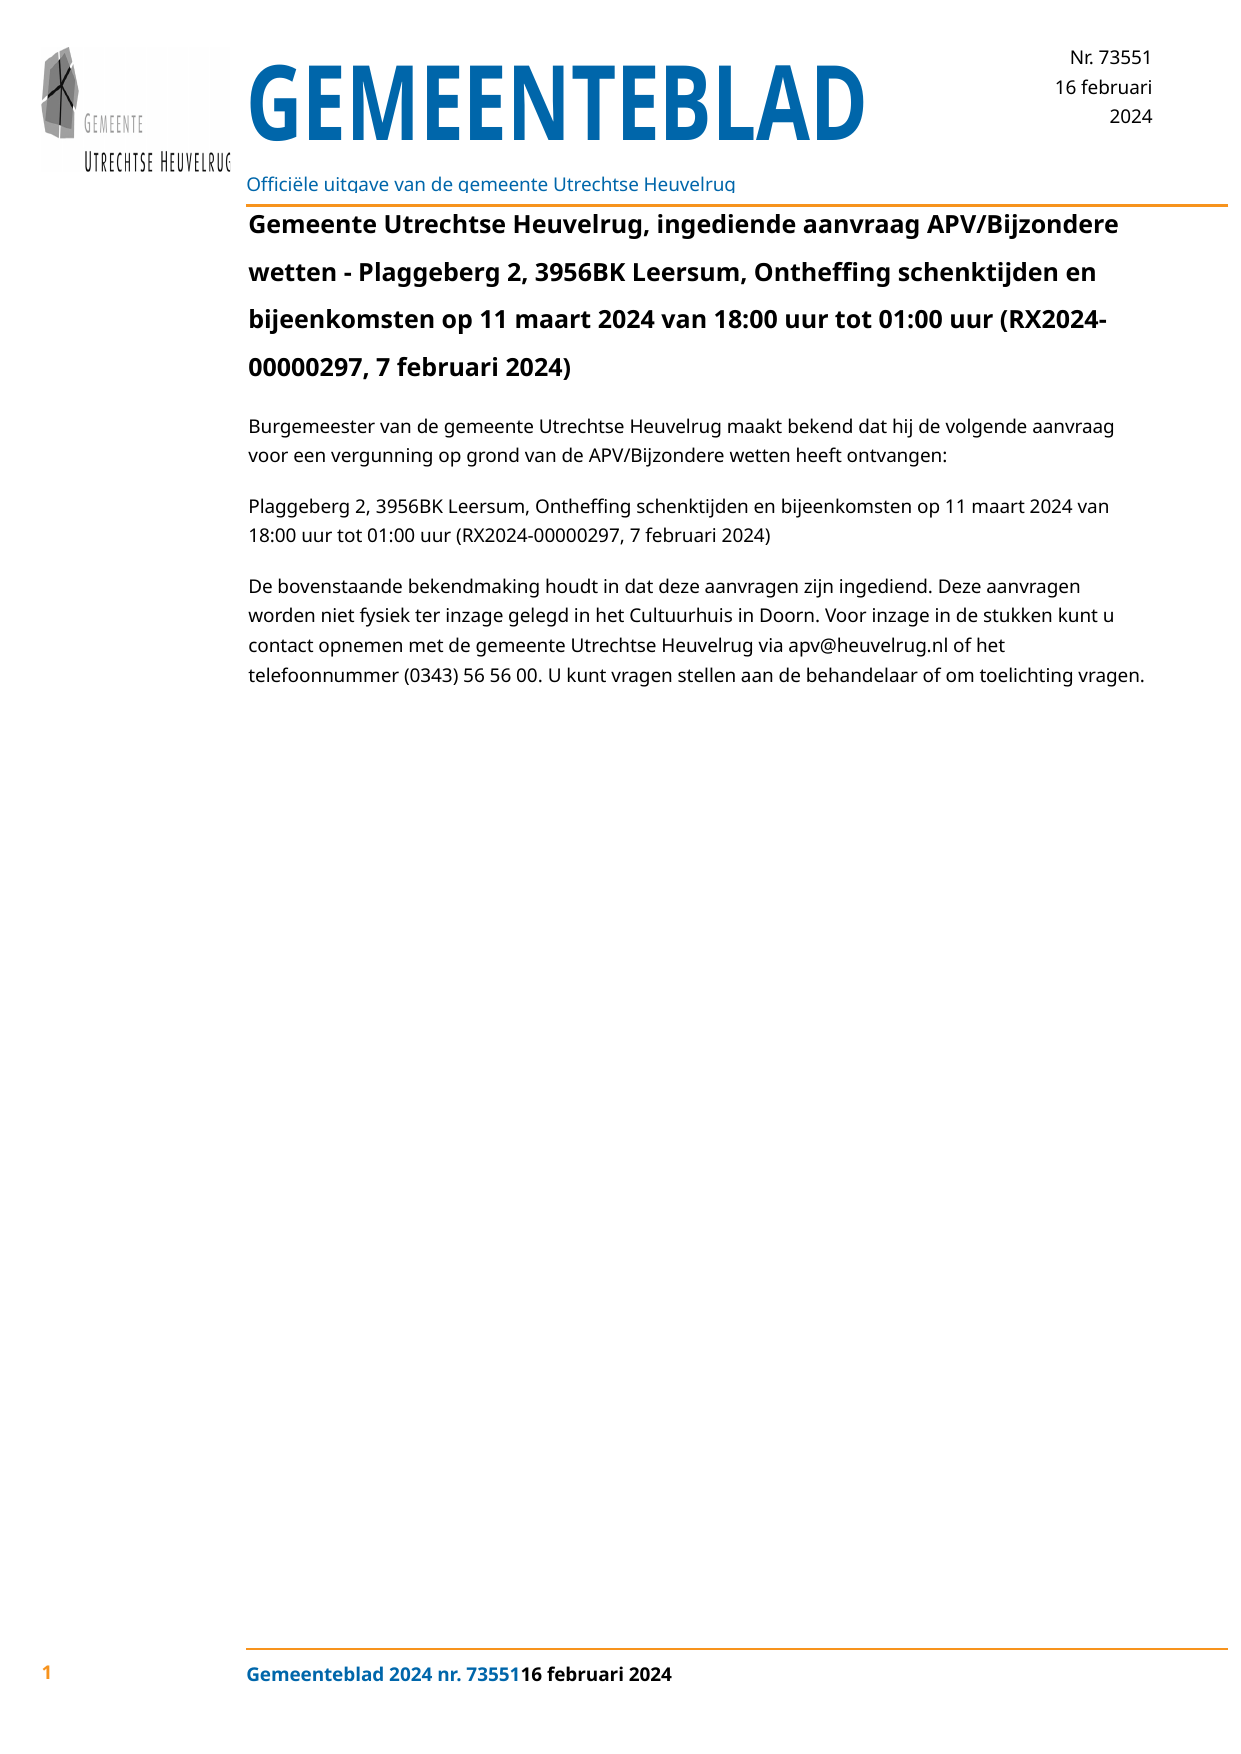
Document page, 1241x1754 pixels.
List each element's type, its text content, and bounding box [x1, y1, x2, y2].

text Burgemeester van de gemeente Utrechtse Heuvelrug maakt bekend dat hij de volgende aanvraag voor een vergunning op grond van de APV/Bijzondere wetten heeft ontvangen: [248, 413, 1152, 468]
text De bovenstaande bekendmaking houdt in dat deze aanvragen zijn ingediend. Deze aanvragen worden niet fysiek ter inzage gelegd in het Cultuurhuis in Doorn. Voor inzage in de stukken kunt u contact opnemen met de gemeente Utrechtse Heuvelrug via apv@heuvelrug.nl of het telefoonnummer (0343) 56 56 00. U kunt vragen stellen aan de behandelaar of om toelichting vragen. [248, 573, 1152, 688]
picture [41, 47, 231, 172]
text Gemeente Utrechtse Heuvelrug, ingediende aanvraag APV/Bijzondere wetten - Plaggeberg 2, 3956BK Leersum, Ontheffing schenktijden en bijeenkomsten op 11 maart 2024 van 18:00 uur tot 01:00 uur (RX2024-00000297, 7 februari 2024) [248, 207, 1152, 384]
text Plaggeberg 2, 3956BK Leersum, Ontheffing schenktijden en bijeenkomsten op 11 maart 2024 van 18:00 uur tot 01:00 uur (RX2024-00000297, 7 februari 2024) [248, 493, 1152, 548]
